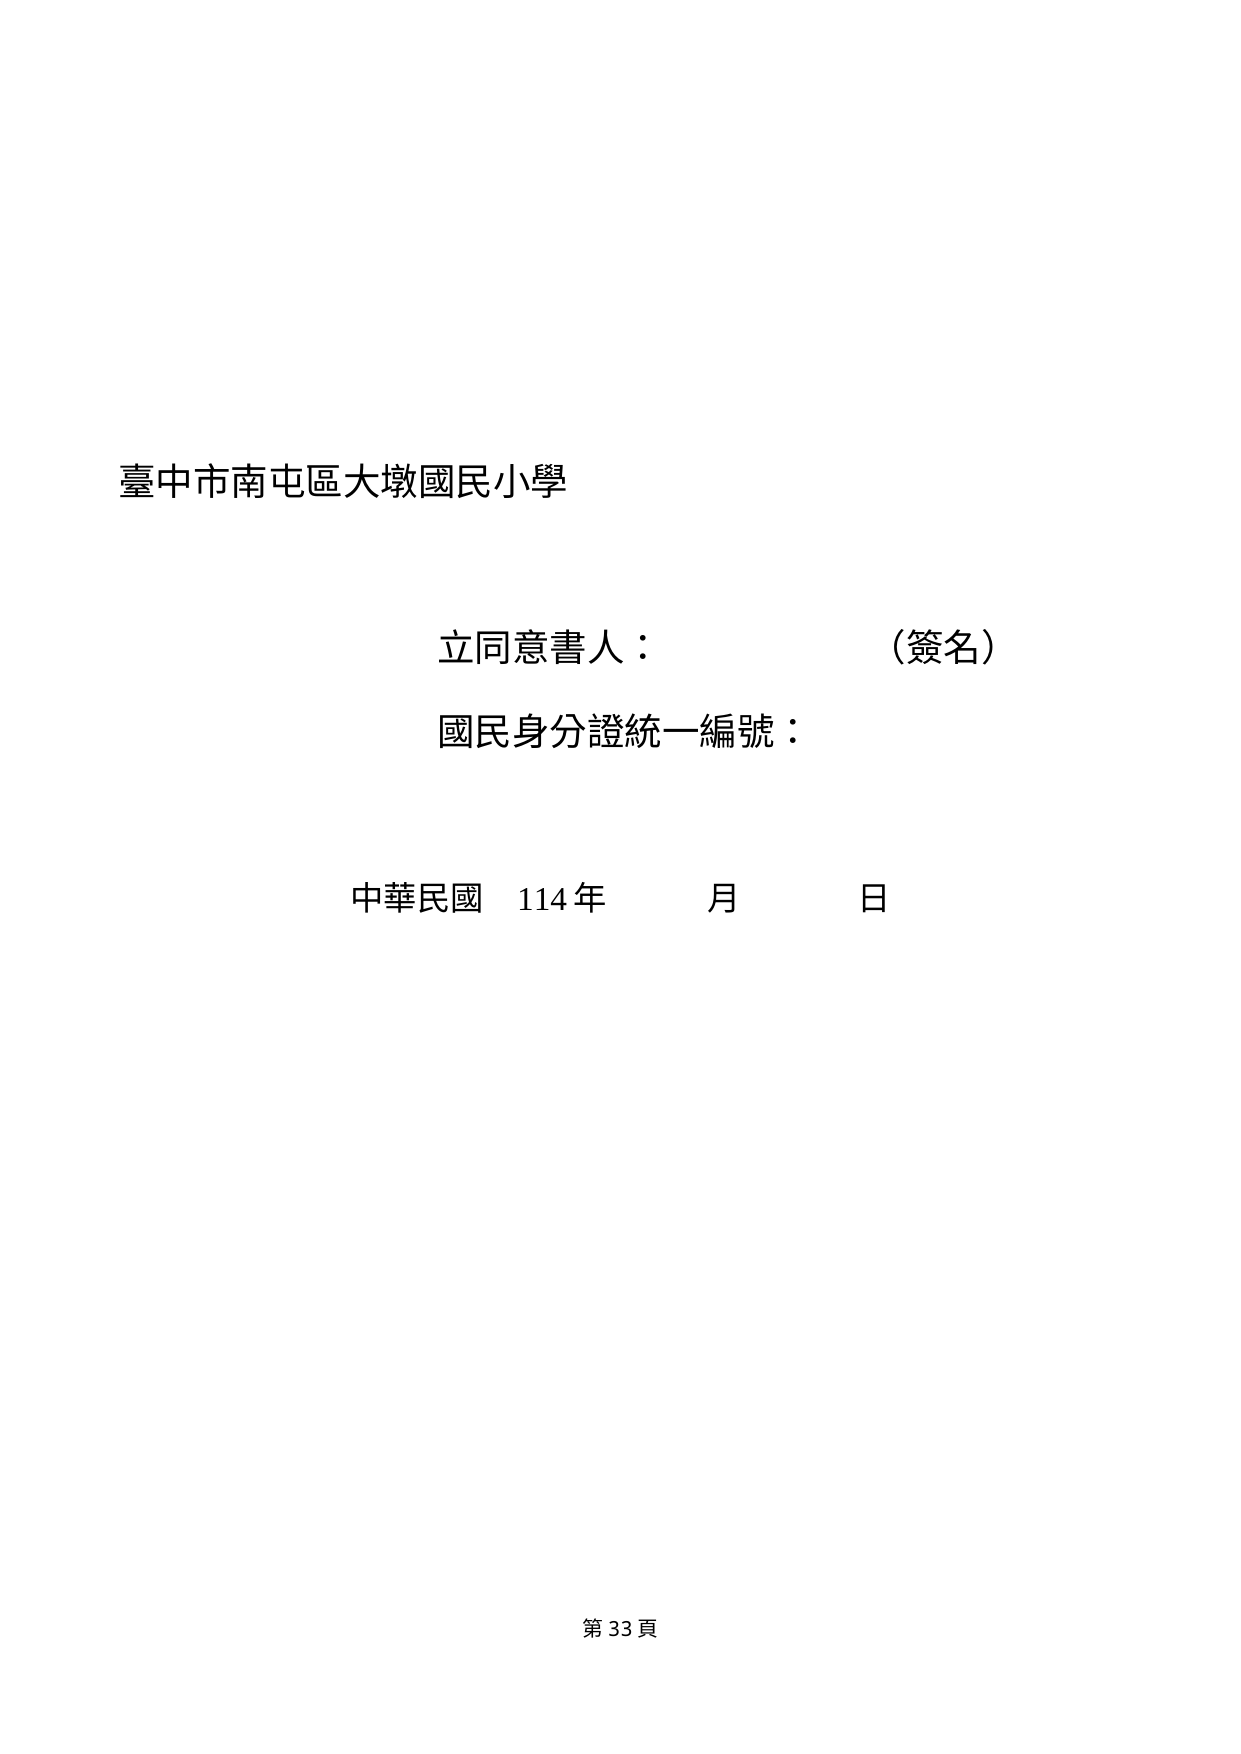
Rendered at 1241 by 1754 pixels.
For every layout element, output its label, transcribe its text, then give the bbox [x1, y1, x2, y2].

text 臺中市南屯區大墩國民小學 [118, 437, 1122, 499]
text 中華民國 114年 月 日 [118, 854, 1122, 916]
text 國民身分證統一編號： [118, 687, 1122, 749]
text 立同意書人： （簽名） [118, 604, 1122, 666]
